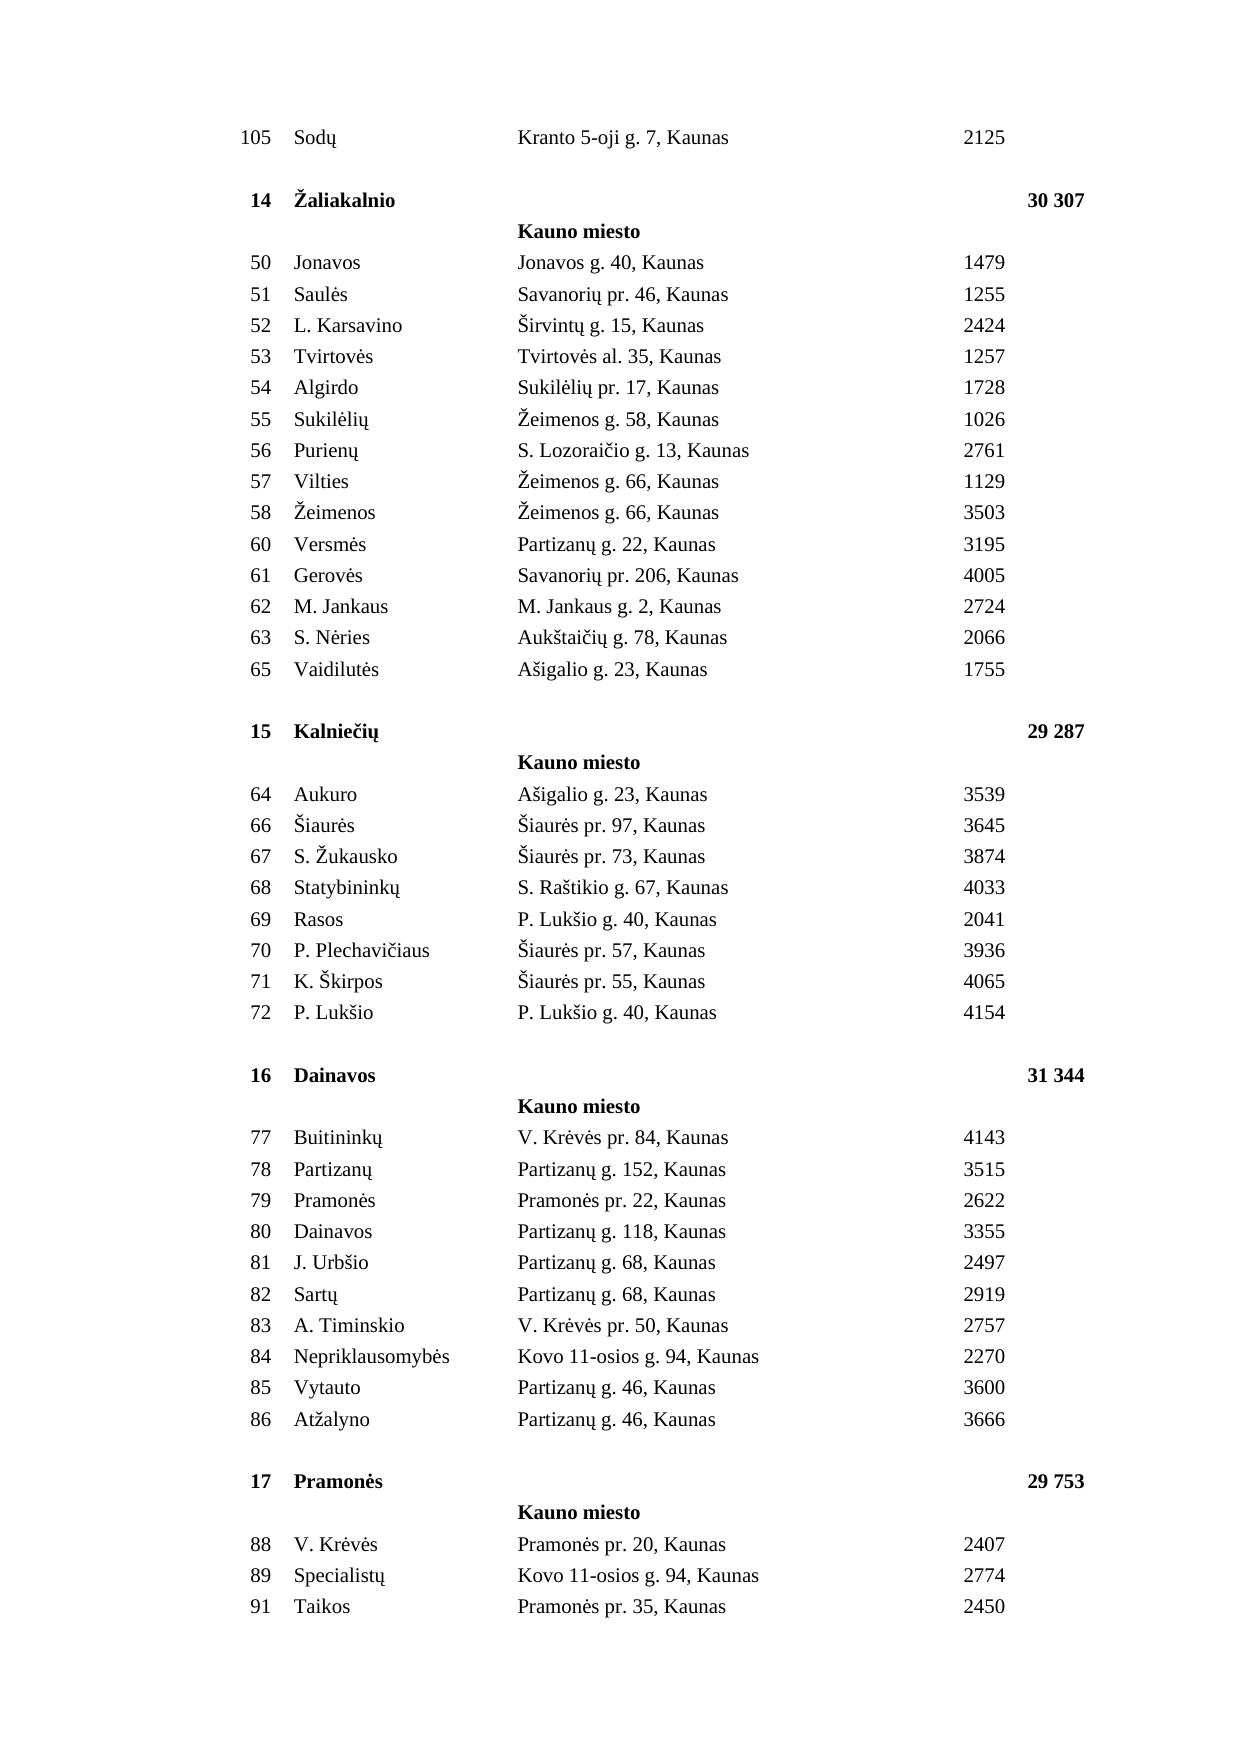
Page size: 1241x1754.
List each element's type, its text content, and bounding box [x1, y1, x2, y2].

table_cell J. Urbšio [282, 1243, 506, 1274]
table_cell [1016, 1587, 1122, 1618]
table_cell 1257 [919, 337, 1016, 368]
table_cell 3600 [919, 1368, 1016, 1399]
table_cell Sartų [282, 1274, 506, 1306]
table_cell [1016, 1024, 1122, 1056]
table_cell [1016, 587, 1122, 618]
table_cell 2066 [919, 618, 1016, 649]
table_cell Ašigalio g. 23, Kaunas [506, 774, 919, 806]
table_cell 4065 [919, 962, 1016, 993]
table_cell [282, 212, 506, 243]
table_cell 60 [177, 524, 282, 556]
table_cell [1016, 556, 1122, 587]
table_cell Žeimenos g. 58, Kaunas [506, 399, 919, 431]
table_cell 3539 [919, 774, 1016, 806]
table_cell Savanorių pr. 46, Kaunas [506, 274, 919, 306]
table_cell [1016, 743, 1122, 774]
table_cell Partizanų g. 68, Kaunas [506, 1243, 919, 1274]
table_cell Partizanų g. 118, Kaunas [506, 1212, 919, 1243]
table_cell Šiaurės pr. 97, Kaunas [506, 806, 919, 837]
table_cell A. Timinskio [282, 1306, 506, 1337]
table_cell [282, 1493, 506, 1524]
table_cell K. Škirpos [282, 962, 506, 993]
table_cell P. Plechavičiaus [282, 931, 506, 962]
table_cell [177, 681, 282, 712]
table_cell 71 [177, 962, 282, 993]
table_cell Kranto 5-oji g. 7, Kaunas [506, 118, 919, 149]
table_cell Šiaurės pr. 73, Kaunas [506, 837, 919, 868]
table_cell Sukilėlių [282, 399, 506, 431]
table_cell [1016, 118, 1122, 149]
table_cell [919, 181, 1016, 212]
table_cell Žeimenos g. 66, Kaunas [506, 462, 919, 493]
table_cell 3195 [919, 524, 1016, 556]
table_cell [1016, 306, 1122, 337]
table_cell V. Krėvės pr. 50, Kaunas [506, 1306, 919, 1337]
table_cell Partizanų g. 22, Kaunas [506, 524, 919, 556]
table_cell [1016, 649, 1122, 681]
table_cell Taikos [282, 1587, 506, 1618]
table_cell Jonavos [282, 243, 506, 274]
table_cell 84 [177, 1337, 282, 1368]
table_cell Kauno miesto [506, 743, 919, 774]
table_cell Kalniečių [282, 712, 506, 743]
table_cell 1728 [919, 368, 1016, 399]
table_cell Algirdo [282, 368, 506, 399]
table_cell [1016, 1274, 1122, 1306]
table_cell 2125 [919, 118, 1016, 149]
table_cell 2761 [919, 431, 1016, 462]
table_cell [506, 181, 919, 212]
table_cell Dainavos [282, 1212, 506, 1243]
table_cell 85 [177, 1368, 282, 1399]
table_cell [282, 1024, 506, 1056]
table_cell [1016, 899, 1122, 931]
table_cell [1016, 868, 1122, 899]
table_cell P. Lukšio [282, 993, 506, 1024]
table_cell 2757 [919, 1306, 1016, 1337]
table_cell [1016, 493, 1122, 524]
table_cell [1016, 1368, 1122, 1399]
table_cell 81 [177, 1243, 282, 1274]
table_cell [1016, 524, 1122, 556]
table_cell Nepriklausomybės [282, 1337, 506, 1368]
table_cell 52 [177, 306, 282, 337]
table_cell [919, 212, 1016, 243]
table_cell Partizanų g. 46, Kaunas [506, 1399, 919, 1431]
table_cell Versmės [282, 524, 506, 556]
table_cell [919, 712, 1016, 743]
table_cell Sodų [282, 118, 506, 149]
table_cell [919, 743, 1016, 774]
table_cell [282, 1087, 506, 1118]
table_cell 2270 [919, 1337, 1016, 1368]
table_cell Pramonės [282, 1181, 506, 1212]
table_cell [506, 149, 919, 181]
table_cell L. Karsavino [282, 306, 506, 337]
table_cell [919, 1462, 1016, 1493]
table_cell Jonavos g. 40, Kaunas [506, 243, 919, 274]
table_cell [1016, 399, 1122, 431]
table_cell [1016, 1431, 1122, 1462]
table_cell 16 [177, 1056, 282, 1087]
table_cell Ašigalio g. 23, Kaunas [506, 649, 919, 681]
table_cell [1016, 993, 1122, 1024]
table_cell 3503 [919, 493, 1016, 524]
table_cell [1016, 462, 1122, 493]
table_cell [1016, 1243, 1122, 1274]
table_cell [177, 149, 282, 181]
table_cell 4005 [919, 556, 1016, 587]
table_cell [177, 1087, 282, 1118]
table_cell [1016, 962, 1122, 993]
table_cell [506, 712, 919, 743]
table_cell Aukuro [282, 774, 506, 806]
table_cell [1016, 1556, 1122, 1587]
table_cell Partizanų g. 68, Kaunas [506, 1274, 919, 1306]
table_cell [1016, 681, 1122, 712]
table_cell Tvirtovės [282, 337, 506, 368]
table_cell Pramonės [282, 1462, 506, 1493]
table_cell Partizanų [282, 1149, 506, 1181]
table_cell [919, 149, 1016, 181]
table_cell [1016, 931, 1122, 962]
table_cell 64 [177, 774, 282, 806]
table_cell [1016, 806, 1122, 837]
table_cell Šiaurės pr. 57, Kaunas [506, 931, 919, 962]
table_cell [1016, 774, 1122, 806]
table_cell 79 [177, 1181, 282, 1212]
table_cell 2424 [919, 306, 1016, 337]
table_cell [1016, 212, 1122, 243]
table_cell Kauno miesto [506, 1087, 919, 1118]
table_cell [177, 1431, 282, 1462]
table_cell [1016, 243, 1122, 274]
table_cell Atžalyno [282, 1399, 506, 1431]
table_cell [177, 1024, 282, 1056]
table_cell [1016, 431, 1122, 462]
table_cell Vytauto [282, 1368, 506, 1399]
table_cell M. Jankaus g. 2, Kaunas [506, 587, 919, 618]
table_cell 14 [177, 181, 282, 212]
table_cell 63 [177, 618, 282, 649]
table_cell 3515 [919, 1149, 1016, 1181]
table_cell 1755 [919, 649, 1016, 681]
table_cell 2041 [919, 899, 1016, 931]
table_cell 2919 [919, 1274, 1016, 1306]
table_cell 3936 [919, 931, 1016, 962]
table_cell 72 [177, 993, 282, 1024]
table_cell 2774 [919, 1556, 1016, 1587]
table_cell [1016, 1524, 1122, 1556]
table_cell [919, 1431, 1016, 1462]
table_cell 3874 [919, 837, 1016, 868]
table_cell Rasos [282, 899, 506, 931]
table_cell [282, 681, 506, 712]
table_cell P. Lukšio g. 40, Kaunas [506, 899, 919, 931]
table_cell 4154 [919, 993, 1016, 1024]
table_cell Purienų [282, 431, 506, 462]
table_cell 70 [177, 931, 282, 962]
table_cell [919, 681, 1016, 712]
table_cell [1016, 837, 1122, 868]
table_cell 62 [177, 587, 282, 618]
table_cell 2497 [919, 1243, 1016, 1274]
table_cell 78 [177, 1149, 282, 1181]
table_cell 3355 [919, 1212, 1016, 1243]
table_cell 67 [177, 837, 282, 868]
table_cell [282, 149, 506, 181]
table_cell 68 [177, 868, 282, 899]
table_cell Sukilėlių pr. 17, Kaunas [506, 368, 919, 399]
table_cell 1255 [919, 274, 1016, 306]
table_cell [506, 1462, 919, 1493]
table_cell V. Krėvės [282, 1524, 506, 1556]
table_cell [1016, 1306, 1122, 1337]
table_cell 77 [177, 1118, 282, 1149]
table_cell 15 [177, 712, 282, 743]
table_cell [1016, 1493, 1122, 1524]
table_cell Specialistų [282, 1556, 506, 1587]
table_cell [1016, 1399, 1122, 1431]
table_cell S. Nėries [282, 618, 506, 649]
table_cell 31 344 [1016, 1056, 1122, 1087]
table_cell Saulės [282, 274, 506, 306]
table_cell [506, 681, 919, 712]
table_cell 58 [177, 493, 282, 524]
table_cell Pramonės pr. 20, Kaunas [506, 1524, 919, 1556]
table_cell Kauno miesto [506, 1493, 919, 1524]
table_cell P. Lukšio g. 40, Kaunas [506, 993, 919, 1024]
table_cell 69 [177, 899, 282, 931]
table_cell Statybininkų [282, 868, 506, 899]
table_cell S. Raštikio g. 67, Kaunas [506, 868, 919, 899]
table_cell [506, 1056, 919, 1087]
table_cell 1026 [919, 399, 1016, 431]
table_cell [1016, 1087, 1122, 1118]
table_cell 53 [177, 337, 282, 368]
table_cell [919, 1493, 1016, 1524]
table_cell 56 [177, 431, 282, 462]
table_cell Šiaurės [282, 806, 506, 837]
table_cell 80 [177, 1212, 282, 1243]
table_cell 2724 [919, 587, 1016, 618]
table_cell Aukštaičių g. 78, Kaunas [506, 618, 919, 649]
table_cell 89 [177, 1556, 282, 1587]
table_cell V. Krėvės pr. 84, Kaunas [506, 1118, 919, 1149]
table_cell Pramonės pr. 35, Kaunas [506, 1587, 919, 1618]
table_cell [1016, 1149, 1122, 1181]
table_cell [1016, 274, 1122, 306]
table_cell 3645 [919, 806, 1016, 837]
table_cell [1016, 1118, 1122, 1149]
table_cell Vilties [282, 462, 506, 493]
table_cell 105 [177, 118, 282, 149]
table_cell [1016, 618, 1122, 649]
table_cell [1016, 1337, 1122, 1368]
table_cell Pramonės pr. 22, Kaunas [506, 1181, 919, 1212]
table_cell Žaliakalnio [282, 181, 506, 212]
table_cell 61 [177, 556, 282, 587]
table_cell [506, 1024, 919, 1056]
table_cell [506, 1431, 919, 1462]
table_cell [919, 1056, 1016, 1087]
table_cell [919, 1024, 1016, 1056]
table_cell 1479 [919, 243, 1016, 274]
table_cell 29 287 [1016, 712, 1122, 743]
table_cell [1016, 337, 1122, 368]
table_cell 2407 [919, 1524, 1016, 1556]
table_cell [1016, 1212, 1122, 1243]
table_cell 3666 [919, 1399, 1016, 1431]
table_cell Žeimenos g. 66, Kaunas [506, 493, 919, 524]
table_cell [177, 743, 282, 774]
table_cell 51 [177, 274, 282, 306]
table_cell 4143 [919, 1118, 1016, 1149]
table_cell 65 [177, 649, 282, 681]
table_cell S. Lozoraičio g. 13, Kaunas [506, 431, 919, 462]
table_cell 2622 [919, 1181, 1016, 1212]
table_cell 17 [177, 1462, 282, 1493]
table_cell [177, 212, 282, 243]
table_cell 1129 [919, 462, 1016, 493]
table_cell M. Jankaus [282, 587, 506, 618]
table_cell 50 [177, 243, 282, 274]
table_cell Širvintų g. 15, Kaunas [506, 306, 919, 337]
table_cell 66 [177, 806, 282, 837]
table_cell 86 [177, 1399, 282, 1431]
table_cell 4033 [919, 868, 1016, 899]
table_cell Kovo 11-osios g. 94, Kaunas [506, 1337, 919, 1368]
table_cell Kauno miesto [506, 212, 919, 243]
table_cell Kovo 11-osios g. 94, Kaunas [506, 1556, 919, 1587]
table_cell [282, 743, 506, 774]
table_cell Gerovės [282, 556, 506, 587]
table_cell 2450 [919, 1587, 1016, 1618]
table_cell [919, 1087, 1016, 1118]
table_cell 29 753 [1016, 1462, 1122, 1493]
table_cell Partizanų g. 152, Kaunas [506, 1149, 919, 1181]
table_cell 88 [177, 1524, 282, 1556]
table_cell 55 [177, 399, 282, 431]
table_cell [1016, 149, 1122, 181]
table_cell Šiaurės pr. 55, Kaunas [506, 962, 919, 993]
table_cell Partizanų g. 46, Kaunas [506, 1368, 919, 1399]
table_cell Buitininkų [282, 1118, 506, 1149]
table_cell Vaidilutės [282, 649, 506, 681]
table_cell 57 [177, 462, 282, 493]
table_cell 54 [177, 368, 282, 399]
table_cell [282, 1431, 506, 1462]
table_cell 83 [177, 1306, 282, 1337]
table_cell Tvirtovės al. 35, Kaunas [506, 337, 919, 368]
table_cell Žeimenos [282, 493, 506, 524]
table_cell [1016, 368, 1122, 399]
table_cell S. Žukausko [282, 837, 506, 868]
table_cell Dainavos [282, 1056, 506, 1087]
table_cell Savanorių pr. 206, Kaunas [506, 556, 919, 587]
table_cell 82 [177, 1274, 282, 1306]
table_cell [1016, 1181, 1122, 1212]
table_cell 91 [177, 1587, 282, 1618]
table_cell [177, 1493, 282, 1524]
table_cell 30 307 [1016, 181, 1122, 212]
